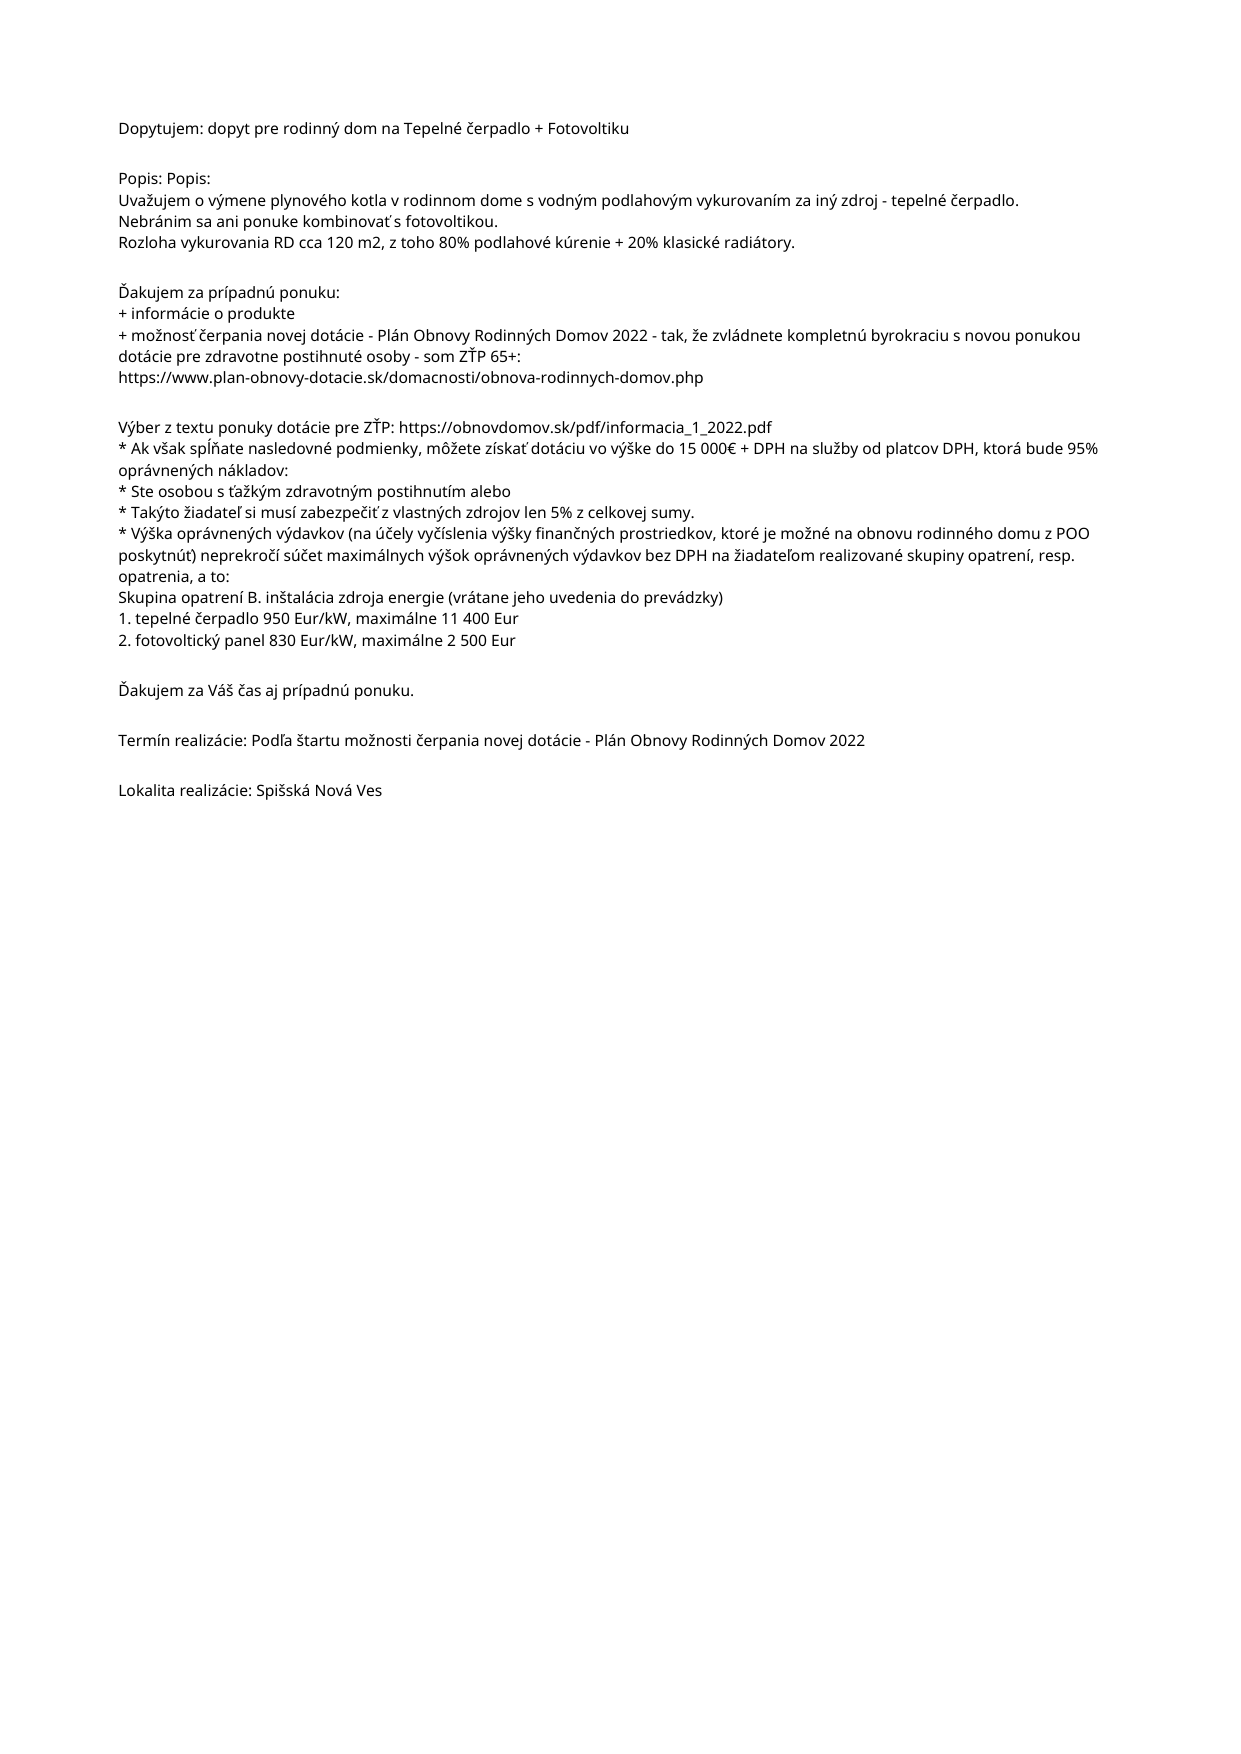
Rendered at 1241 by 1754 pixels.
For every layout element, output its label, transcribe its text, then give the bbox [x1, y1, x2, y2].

text Dopytujem: dopyt pre rodinný dom na Tepelné čerpadlo + Fotovoltiku Popis: Popis: Uvažujem o výmene plynového kotla v rodinnom dome s vodným podlahovým vykurovaním za iný zdroj - tepelné čerpadlo. Nebránim sa ani ponuke kombinovať s fotovoltikou. Rozloha vykurovania RD cca 120 m2, z toho 80% podlahové kúrenie + 20% klasické radiátory. Ďakujem za prípadnú ponuku: + informácie o produkte + možnosť čerpania novej dotácie - Plán Obnovy Rodinných Domov 2022 - tak, že zvládnete kompletnú byrokraciu s novou ponukou dotácie pre zdravotne postihnuté osoby - som ZŤP 65+: https://www.plan-obnovy-dotacie.sk/domacnosti/obnova-rodinnych-domov.php Výber z textu ponuky dotácie pre ZŤP: https://obnovdomov.sk/pdf/informacia_1_2022.pdf * Ak však spĺňate nasledovné podmienky, môžete získať dotáciu vo výške do 15 000€ + DPH na služby od platcov DPH, ktorá bude 95% oprávnených nákladov: * Ste osobou s ťažkým zdravotným postihnutím alebo * Takýto žiadateľ si musí zabezpečiť z vlastných zdrojov len 5% z celkovej sumy. * Výška oprávnených výdavkov (na účely vyčíslenia výšky finančných prostriedkov, ktoré je možné na obnovu rodinného domu z POO poskytnúť) neprekročí súčet maximálnych výšok oprávnených výdavkov bez DPH na žiadateľom realizované skupiny opatrení, resp. opatrenia, a to: Skupina opatrení B. inštalácia zdroja energie (vrátane jeho uvedenia do prevádzky) 1. tepelné čerpadlo 950 Eur/kW, maximálne 11 400 Eur 2. fotovoltický panel 830 Eur/kW, maximálne 2 500 Eur Ďakujem za Váš čas aj prípadnú ponuku. Termín realizácie: Podľa štartu možnosti čerpania novej dotácie - Plán Obnovy Rodinných Domov 2022 Lokalita realizácie: Spišská Nová Ves [118, 118, 1122, 829]
